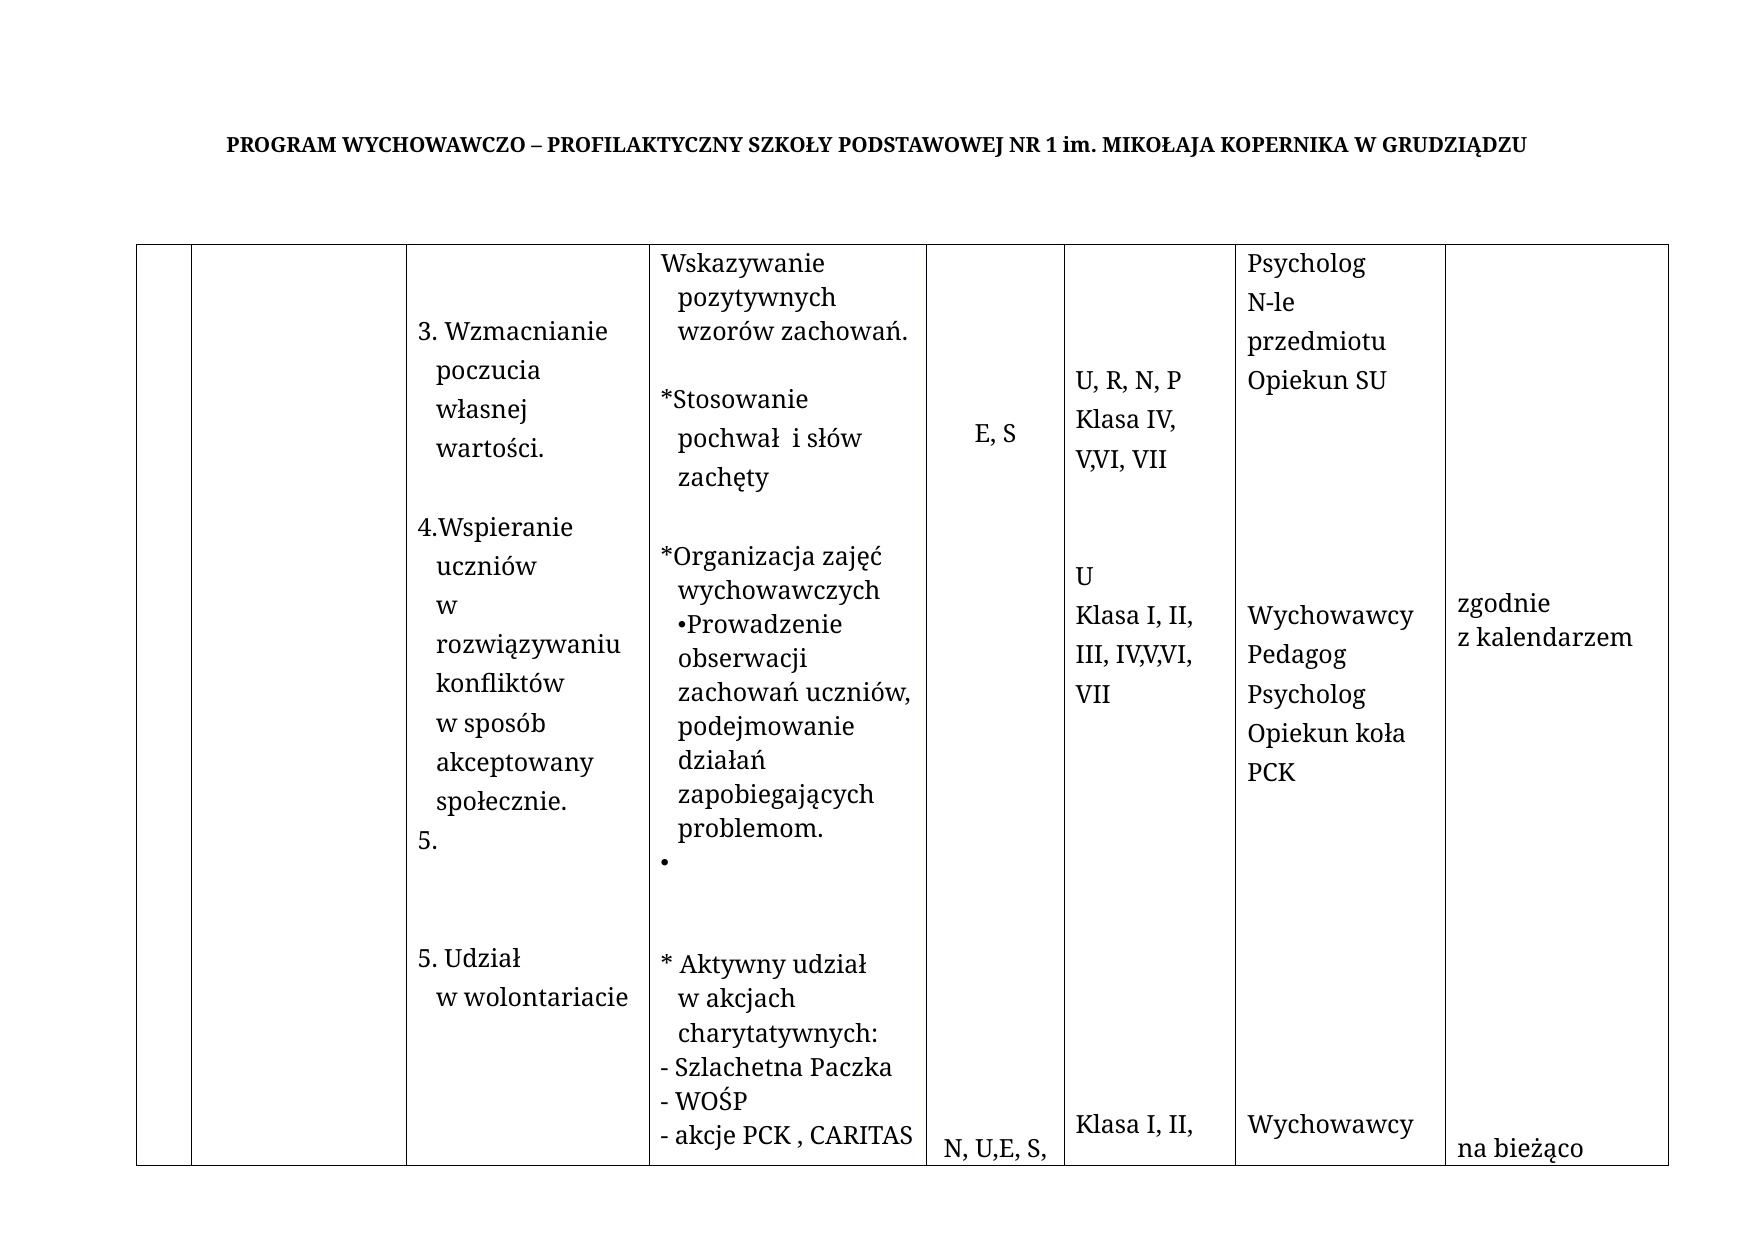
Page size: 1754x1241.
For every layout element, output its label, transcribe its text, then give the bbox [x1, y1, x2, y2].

table_cell [192, 245, 406, 1165]
table_cell [137, 245, 191, 1165]
table_cell E, S N, U,E, S, [927, 245, 1064, 1165]
table_cell U, R, N, P Klasa IV, V,VI, VII U Klasa I, II, III, IV,V,VI, VII Klasa I, II, [1065, 245, 1235, 1165]
table_cell 3. Wzmacnianie poczucia własnej wartości. Wspieranie uczniów w rozwiązywaniu konfliktów w sposób akceptowany społecznie. 5. Udział w wolontariacie [407, 245, 649, 1165]
table_cell Wskazywanie pozytywnych wzorów zachowań. *Stosowanie pochwał i słów zachęty *Organizacja zajęć wychowawczych Prowadzenie obserwacji zachowań uczniów, podejmowanie działań zapobiegających problemom. * Aktywny udział w akcjach charytatywnych: - Szlachetna Paczka - WOŚP - akcje PCK , CARITAS [650, 245, 926, 1165]
table_cell Psycholog N-le przedmiotu Opiekun SU Wychowawcy Pedagog Psycholog Opiekun koła PCK Wychowawcy [1236, 245, 1445, 1165]
table_cell zgodnie z kalendarzem na bieżąco [1446, 245, 1668, 1165]
